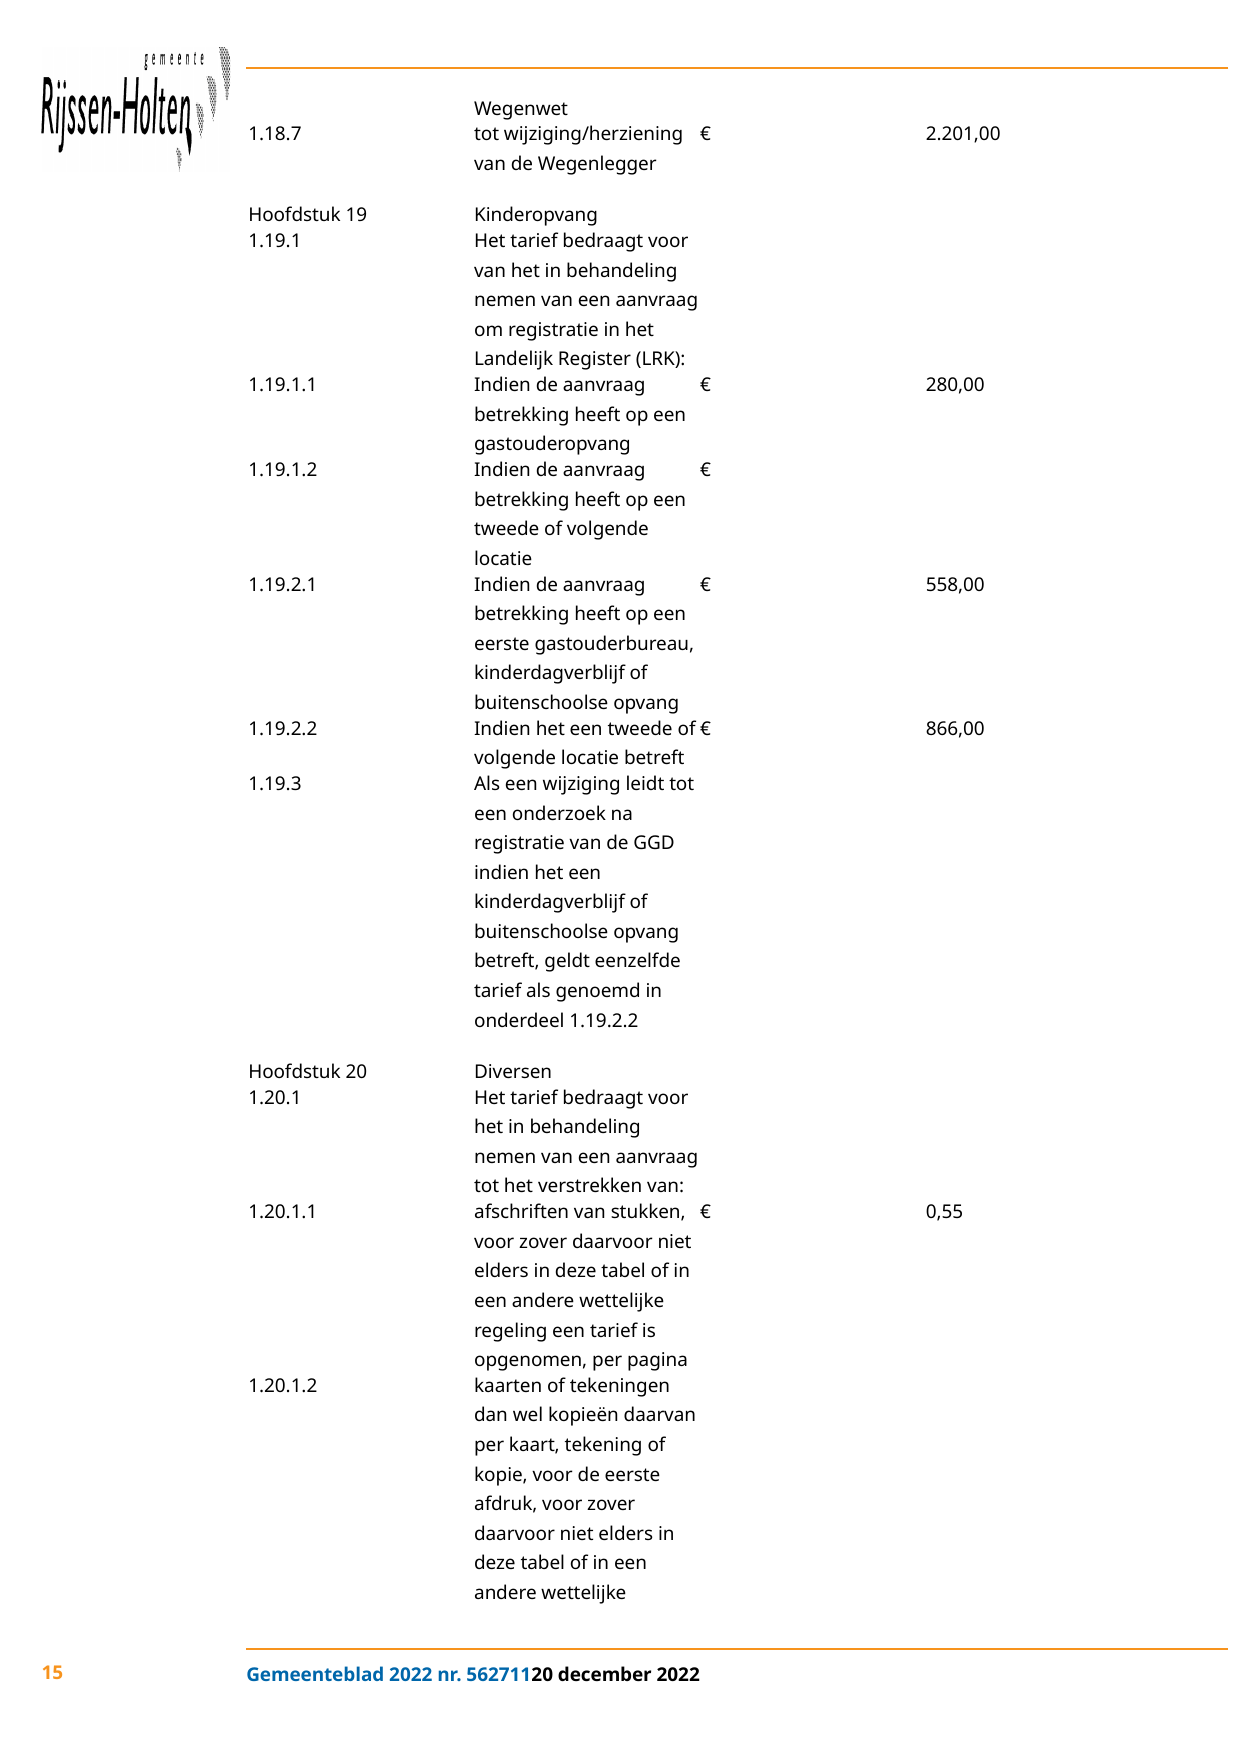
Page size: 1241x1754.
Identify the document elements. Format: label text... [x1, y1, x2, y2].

table_cell 558,00 [926, 571, 1152, 715]
table_cell € [700, 571, 926, 715]
table_cell [248, 176, 474, 202]
table_cell 280,00 [926, 371, 1152, 456]
table_cell [474, 176, 700, 202]
table_cell Als een wijziging leidt tot een onderzoek na registratie van de GGD indien het een kinderdagverblijf of buitenschoolse opvang betreft, geldt eenzelfde tarief als genoemd in onderdeel 1.19.2.2 [474, 770, 700, 1032]
table_cell [248, 95, 474, 121]
table_cell 1.19.1.1 [248, 371, 474, 456]
table_cell [700, 1084, 926, 1198]
table_cell 1.19.2.2 [248, 715, 474, 770]
table_cell [926, 770, 1152, 1032]
table_cell Indien de aanvraag betrekking heeft op een eerste gastouderbureau, kinderdagverblijf of buitenschoolse opvang [474, 571, 700, 715]
table_cell 1.20.1 [248, 1084, 474, 1198]
table_cell [926, 1033, 1152, 1058]
table_cell [700, 1033, 926, 1058]
table_cell € [700, 121, 926, 176]
table_cell 866,00 [926, 715, 1152, 770]
table_cell [700, 95, 926, 121]
table_cell Hoofdstuk 20 [248, 1058, 474, 1084]
table_cell [700, 227, 926, 371]
table_cell 0,55 [926, 1199, 1152, 1372]
table_cell [700, 770, 926, 1032]
table_cell € [700, 715, 926, 770]
table_cell [926, 95, 1152, 121]
table_cell [926, 1084, 1152, 1198]
table_cell € [700, 456, 926, 571]
table_cell [474, 1033, 700, 1058]
table_cell 1.20.1.1 [248, 1199, 474, 1372]
table_cell [926, 456, 1152, 571]
table_cell afschriften van stukken, voor zover daarvoor niet elders in deze tabel of in een andere wettelijke regeling een tarief is opgenomen, per pagina [474, 1199, 700, 1372]
table_cell Indien het een tweede of volgende locatie betreft [474, 715, 700, 770]
table_cell 2.201,00 [926, 121, 1152, 176]
table_cell tot wijziging/herziening van de Wegenlegger [474, 121, 700, 176]
table_cell Het tarief bedraagt voor het in behandeling nemen van een aanvraag tot het verstrekken van: [474, 1084, 700, 1198]
table_cell Wegenwet [474, 95, 700, 121]
table_cell 1.20.1.2 [248, 1372, 474, 1605]
table_cell 1.19.3 [248, 770, 474, 1032]
table_cell Diversen [474, 1058, 700, 1084]
table_cell 1.19.2.1 [248, 571, 474, 715]
table_cell [926, 176, 1152, 202]
table_cell [926, 1058, 1152, 1084]
table_cell 1.18.7 [248, 121, 474, 176]
table_cell [700, 1372, 926, 1605]
table_cell 1.19.1 [248, 227, 474, 371]
table_cell [700, 1058, 926, 1084]
table_cell [700, 176, 926, 202]
table_cell [926, 1372, 1152, 1605]
table_cell [926, 202, 1152, 227]
table_cell Indien de aanvraag betrekking heeft op een tweede of volgende locatie [474, 456, 700, 571]
table_cell kaarten of tekeningen dan wel kopieën daarvan per kaart, tekening of kopie, voor de eerste afdruk, voor zover daarvoor niet elders in deze tabel of in een andere wettelijke [474, 1372, 700, 1605]
table_cell € [700, 371, 926, 456]
table_cell [248, 1033, 474, 1058]
table_cell Kinderopvang [474, 202, 700, 227]
table_cell 1.19.1.2 [248, 456, 474, 571]
table_cell € [700, 1199, 926, 1372]
table_cell [926, 227, 1152, 371]
table_cell Hoofdstuk 19 [248, 202, 474, 227]
table_cell Het tarief bedraagt voor van het in behandeling nemen van een aanvraag om registratie in het Landelijk Register (LRK): [474, 227, 700, 371]
table_cell Indien de aanvraag betrekking heeft op een gastouderopvang [474, 371, 700, 456]
picture [41, 47, 231, 172]
table_cell [700, 202, 926, 227]
